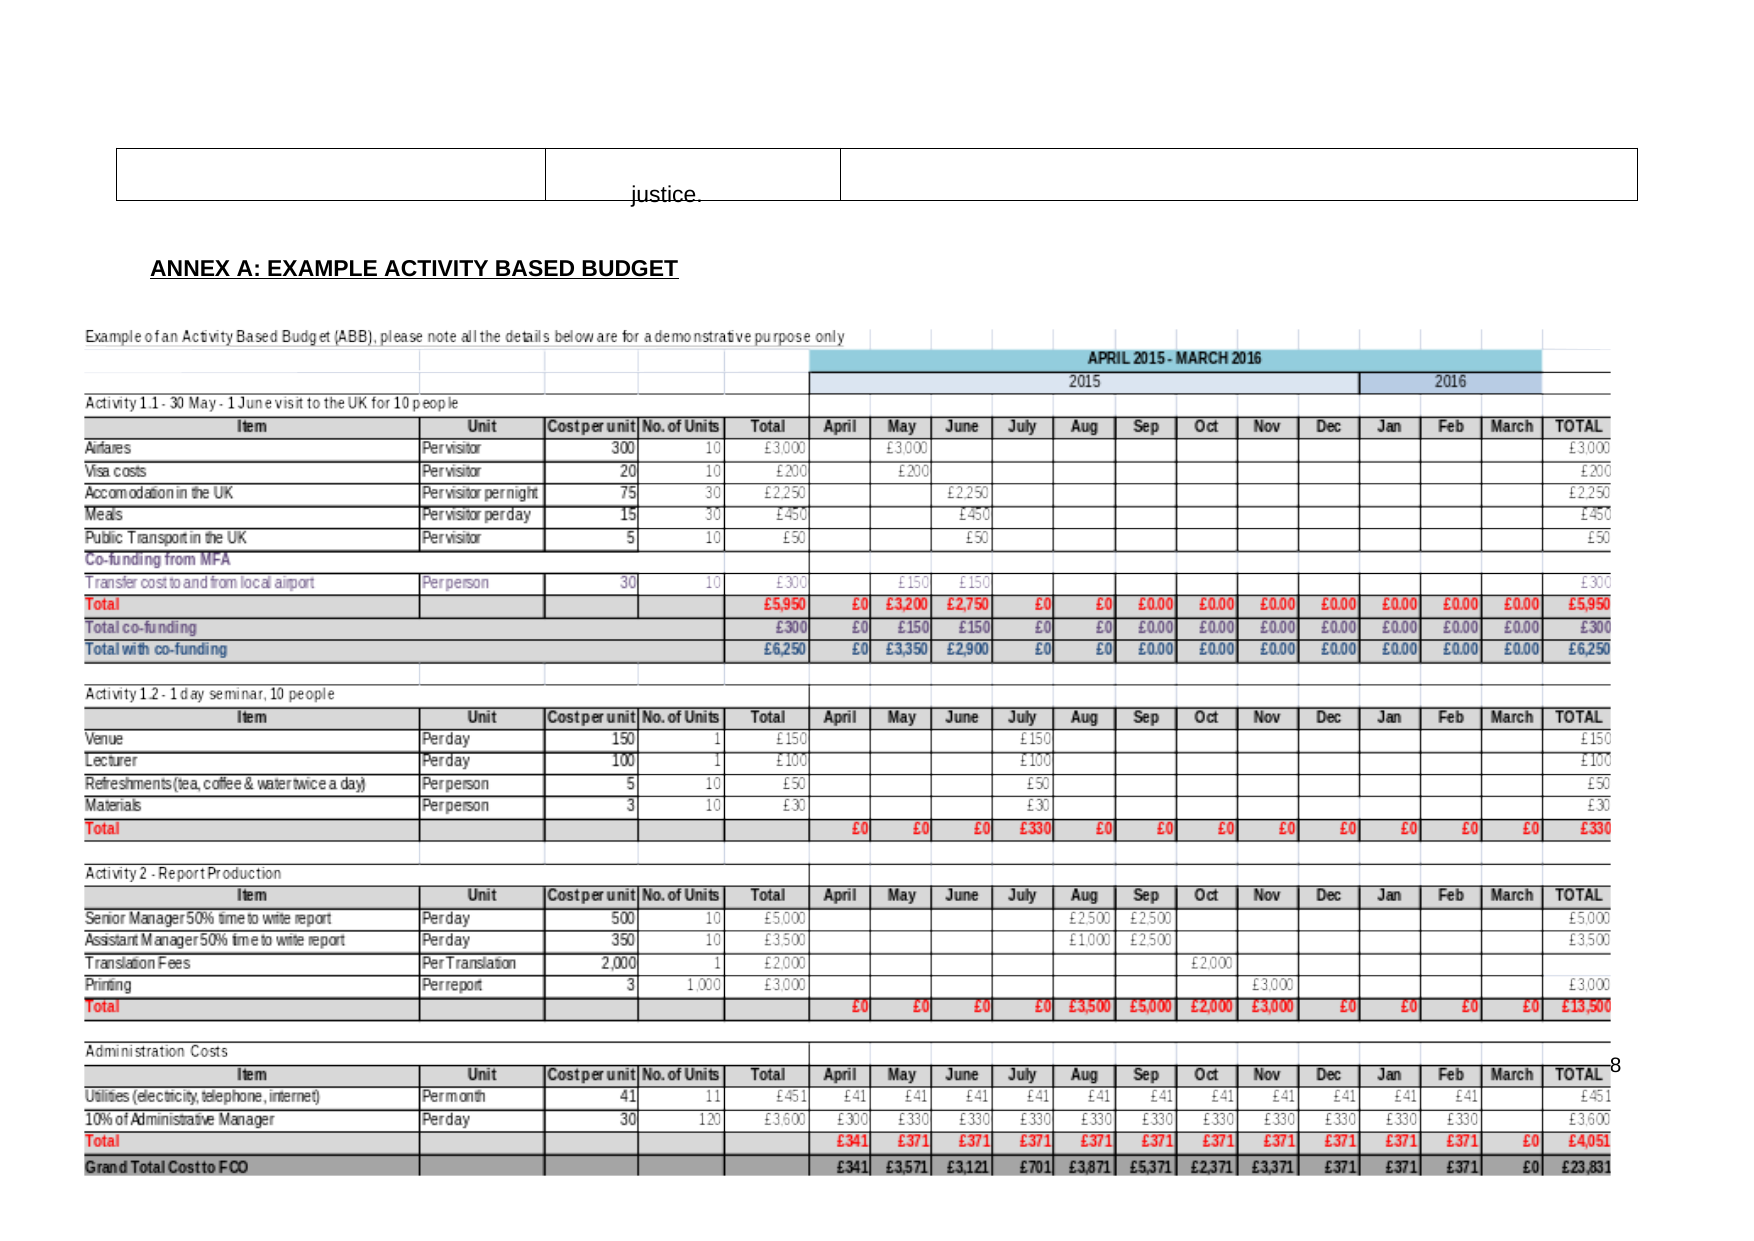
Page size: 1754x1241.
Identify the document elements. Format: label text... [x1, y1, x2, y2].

table_cell justice. [546, 149, 840, 199]
table_cell [841, 149, 1637, 199]
table_cell [117, 149, 545, 199]
text ANNEX A: EXAMPLE ACTIVITY BASED BUDGET [150, 255, 1621, 281]
